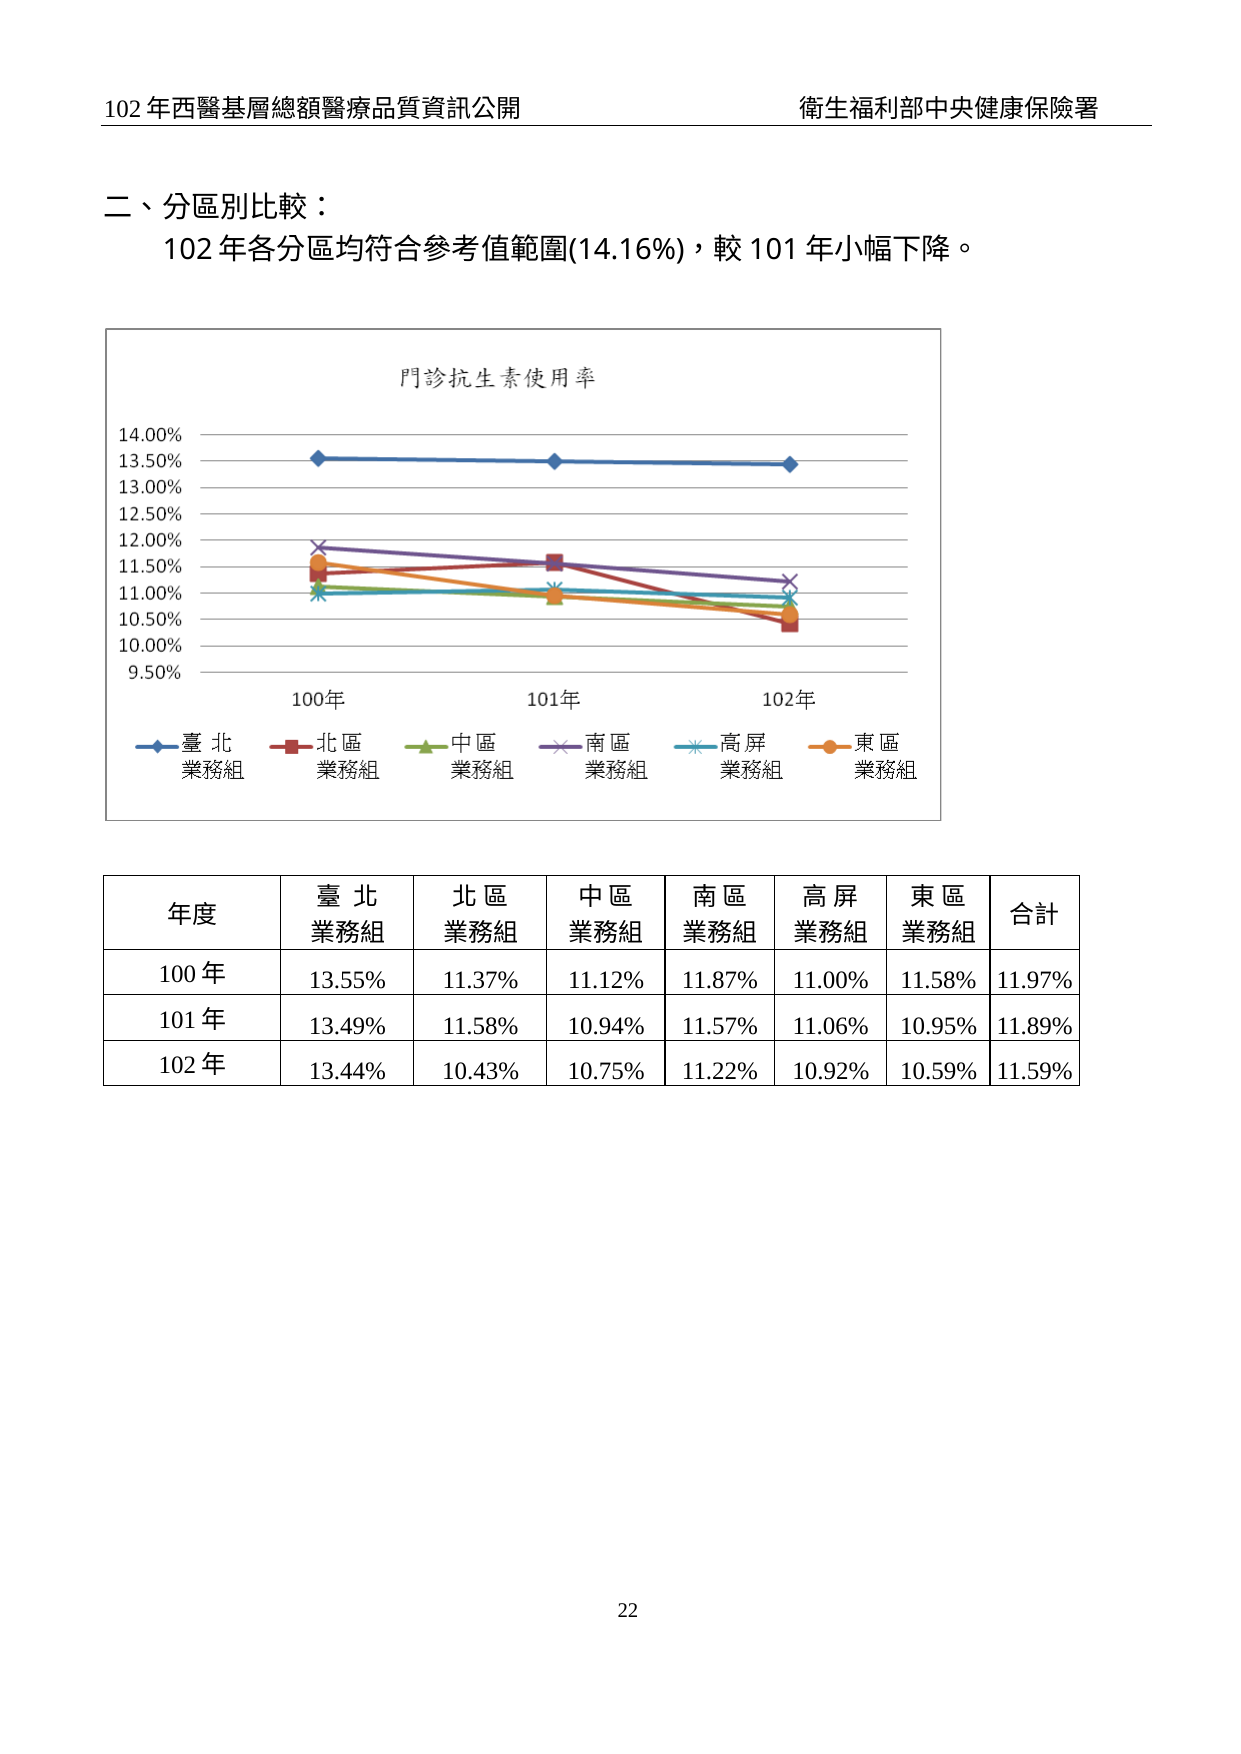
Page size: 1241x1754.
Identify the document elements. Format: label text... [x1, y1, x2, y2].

table_cell [942, 635, 990, 669]
table_cell [990, 1223, 1079, 1257]
table_header 二、分區別比較： [104, 184, 581, 226]
table_cell [990, 600, 1079, 635]
table_cell 11.58% [887, 950, 989, 994]
table_cell [281, 268, 414, 328]
table_header [581, 184, 659, 226]
table_cell [942, 497, 990, 532]
table_cell 102年各分區均符合參考值範圍(14.16%)，較101年小幅下降。 [104, 226, 990, 268]
table_cell [414, 1154, 547, 1189]
table_cell 11.87% [666, 950, 774, 994]
table_cell [886, 1189, 990, 1223]
table_cell [775, 1223, 886, 1257]
table_cell 11.89% [991, 995, 1079, 1039]
table_cell [990, 635, 1079, 669]
table_cell [990, 704, 1079, 738]
table_cell 臺 北 業務組 [281, 876, 413, 949]
table_cell [414, 1223, 547, 1257]
table_cell [281, 1223, 414, 1257]
table_cell [104, 1154, 281, 1189]
table_header [775, 184, 860, 226]
table_cell [990, 1120, 1079, 1154]
table_cell 年度 [104, 876, 280, 949]
table_cell [775, 1154, 886, 1189]
table_cell [775, 1120, 886, 1154]
table_cell 東 區 業務組 [887, 876, 989, 949]
table_cell [775, 841, 886, 875]
table_cell [886, 1223, 990, 1257]
table_cell [547, 841, 665, 875]
table_cell 10.94% [547, 995, 664, 1039]
table_cell [942, 463, 990, 497]
table_cell [886, 841, 990, 875]
table_cell [414, 841, 547, 875]
table_cell 11.12% [547, 950, 664, 994]
table_cell [104, 1223, 281, 1257]
table_cell [990, 772, 1079, 807]
table_cell [990, 532, 1079, 566]
table_cell [990, 429, 1079, 463]
table_cell 10.43% [414, 1041, 546, 1085]
table_cell 10.59% [887, 1041, 989, 1085]
table_cell 11.58% [414, 995, 546, 1039]
table_cell [942, 429, 990, 463]
table_cell [547, 1120, 665, 1154]
table_cell 11.57% [666, 995, 774, 1039]
table_cell [990, 738, 1079, 772]
table_cell [942, 600, 990, 635]
table_cell [104, 1086, 281, 1120]
table_cell [281, 1120, 414, 1154]
table_cell 10.75% [547, 1041, 664, 1085]
table_cell [886, 1120, 990, 1154]
table_cell 102年 [104, 1041, 280, 1085]
table_cell [990, 1154, 1079, 1189]
table_cell [990, 566, 1079, 600]
table_cell [547, 1189, 665, 1223]
table_cell 13.55% [281, 950, 413, 994]
table_cell [547, 821, 665, 841]
table_cell 南 區 業務組 [666, 876, 774, 949]
table_cell [281, 1086, 414, 1120]
table_cell [775, 268, 886, 328]
table_cell [775, 1086, 886, 1120]
table_cell 13.44% [281, 1041, 413, 1085]
table_cell [104, 1189, 281, 1223]
table_cell [942, 772, 990, 807]
table_cell [547, 1154, 665, 1189]
table_cell [886, 807, 990, 841]
table_cell [665, 1223, 774, 1257]
table_cell [990, 1189, 1079, 1223]
table_cell [104, 841, 281, 875]
table_cell 13.49% [281, 995, 413, 1039]
table_cell [990, 394, 1079, 428]
table_cell [281, 821, 414, 841]
table_cell [942, 738, 990, 772]
table_cell [665, 821, 774, 841]
table_cell [414, 268, 547, 328]
table_cell 北 區 業務組 [414, 876, 546, 949]
table_cell 11.22% [666, 1041, 774, 1085]
table_cell [990, 1086, 1079, 1120]
table_cell [665, 268, 774, 328]
table_cell [990, 360, 1079, 394]
table_cell [942, 394, 990, 428]
table_header [660, 184, 774, 226]
table_cell [886, 268, 990, 360]
table_header [990, 184, 1079, 226]
table_cell [547, 268, 665, 328]
table_cell 100年 [104, 950, 280, 994]
table_cell 高 屏 業務組 [775, 876, 886, 949]
table_cell [886, 1154, 990, 1189]
table_cell [281, 1154, 414, 1189]
table_cell 中 區 業務組 [547, 876, 664, 949]
table_cell [990, 669, 1079, 703]
table_cell [281, 841, 414, 875]
table_cell [665, 1154, 774, 1189]
picture [104, 328, 942, 821]
table_cell [942, 704, 990, 738]
table_cell [942, 669, 990, 703]
table_cell [990, 268, 1079, 360]
table_cell [547, 1223, 665, 1257]
table_cell [414, 1086, 547, 1120]
table_cell [886, 1086, 990, 1120]
table_cell [665, 1086, 774, 1120]
table_cell 11.06% [775, 995, 886, 1039]
table_header [860, 184, 990, 226]
table_cell [665, 1189, 774, 1223]
table_cell [414, 821, 547, 841]
table_cell [990, 463, 1079, 497]
table_cell [104, 268, 281, 328]
table_cell 11.59% [991, 1041, 1079, 1085]
table_cell [990, 807, 1079, 841]
table_cell [414, 1120, 547, 1154]
table_cell [942, 532, 990, 566]
table_cell [990, 226, 1079, 268]
table_cell [775, 1189, 886, 1223]
table_cell [665, 841, 774, 875]
table_cell 11.00% [775, 950, 886, 994]
table_cell [414, 1189, 547, 1223]
table_cell [547, 1086, 665, 1120]
table_cell [665, 1120, 774, 1154]
table_cell 11.37% [414, 950, 546, 994]
table_cell 10.92% [775, 1041, 886, 1085]
table_cell 10.95% [887, 995, 989, 1039]
table_cell 11.97% [991, 950, 1079, 994]
table_cell [281, 1189, 414, 1223]
table_cell [990, 497, 1079, 532]
table_cell [775, 821, 886, 841]
table_cell [104, 821, 281, 841]
table_cell [942, 566, 990, 600]
table_cell [104, 1120, 281, 1154]
table_cell 合計 [991, 876, 1079, 949]
table_cell [990, 841, 1079, 875]
table_cell 101年 [104, 995, 280, 1039]
table_cell [942, 360, 990, 394]
